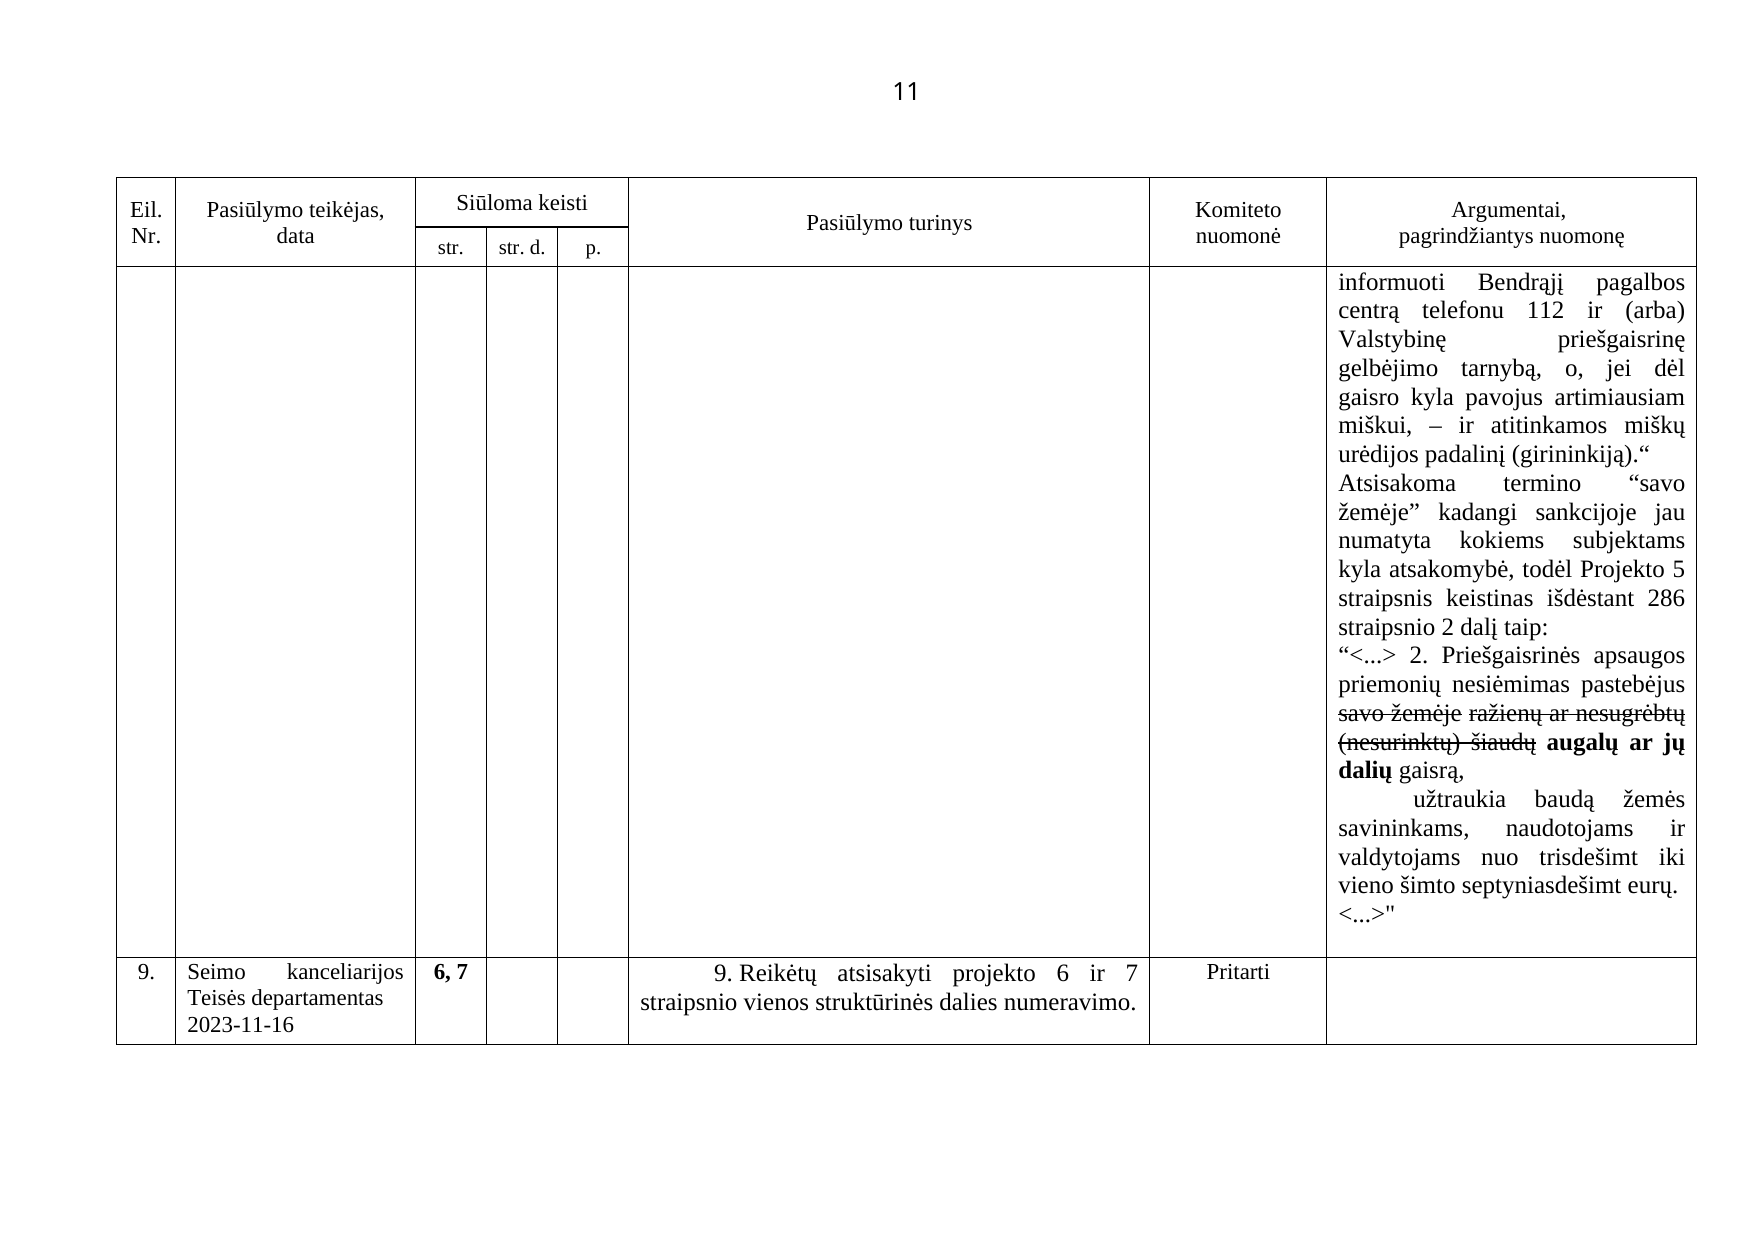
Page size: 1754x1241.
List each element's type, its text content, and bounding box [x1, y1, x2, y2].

table_cell [176, 267, 415, 957]
table_cell Pritarti [1150, 958, 1326, 1044]
table_header Komiteto nuomonė [1150, 178, 1326, 266]
table_cell [487, 267, 557, 957]
table_cell [558, 958, 628, 1044]
table_cell str. [416, 228, 486, 266]
table_cell [117, 267, 175, 957]
table_cell [1327, 958, 1696, 1044]
table_cell 9. Reikėtų atsisakyti projekto 6 ir 7 straipsnio vienos struktūrinės dalies numeravimo. [629, 958, 1149, 1044]
table_cell [1150, 267, 1326, 957]
table_cell [416, 267, 486, 957]
table_cell Seimo kanceliarijos Teisės departamentas 2023-11-16 [176, 958, 415, 1044]
table_header Pasiūlymo turinys [629, 178, 1149, 266]
table_cell [558, 267, 628, 957]
table_cell 6, 7 [416, 958, 486, 1044]
table_header Eil. Nr. [117, 178, 175, 266]
table_cell [487, 958, 557, 1044]
table_header Argumentai, pagrindžiantys nuomonę [1327, 178, 1696, 266]
table_header Siūloma keisti [416, 178, 628, 226]
table_cell 9. [117, 958, 175, 1044]
table_cell [629, 267, 1149, 957]
table_header Pasiūlymo teikėjas, data [176, 178, 415, 266]
table_cell str. d. [487, 228, 557, 266]
table_cell informuoti Bendrąjį pagalbos centrą telefonu 112 ir (arba) Valstybinę priešgaisrinę gelbėjimo tarnybą, o, jei dėl gaisro kyla pavojus artimiausiam miškui, – ir atitinkamos miškų urėdijos padalinį (girininkiją).“ Atsisakoma termino “savo žemėje” kadangi sankcijoje jau numatyta kokiems subjektams kyla atsakomybė, todėl Projekto 5 straipsnis keistinas išdėstant 286 straipsnio 2 dalį taip: “<...> 2. Priešgaisrinės apsaugos priemonių nesiėmimas pastebėjus savo žemėje ražienų ar nesugrėbtų (nesurinktų) šiaudų augalų ar jų dalių gaisrą, užtraukia baudą žemės savininkams, naudotojams ir valdytojams nuo trisdešimt iki vieno šimto septyniasdešimt eurų. <...>" [1327, 267, 1696, 957]
table_cell p. [558, 228, 628, 266]
